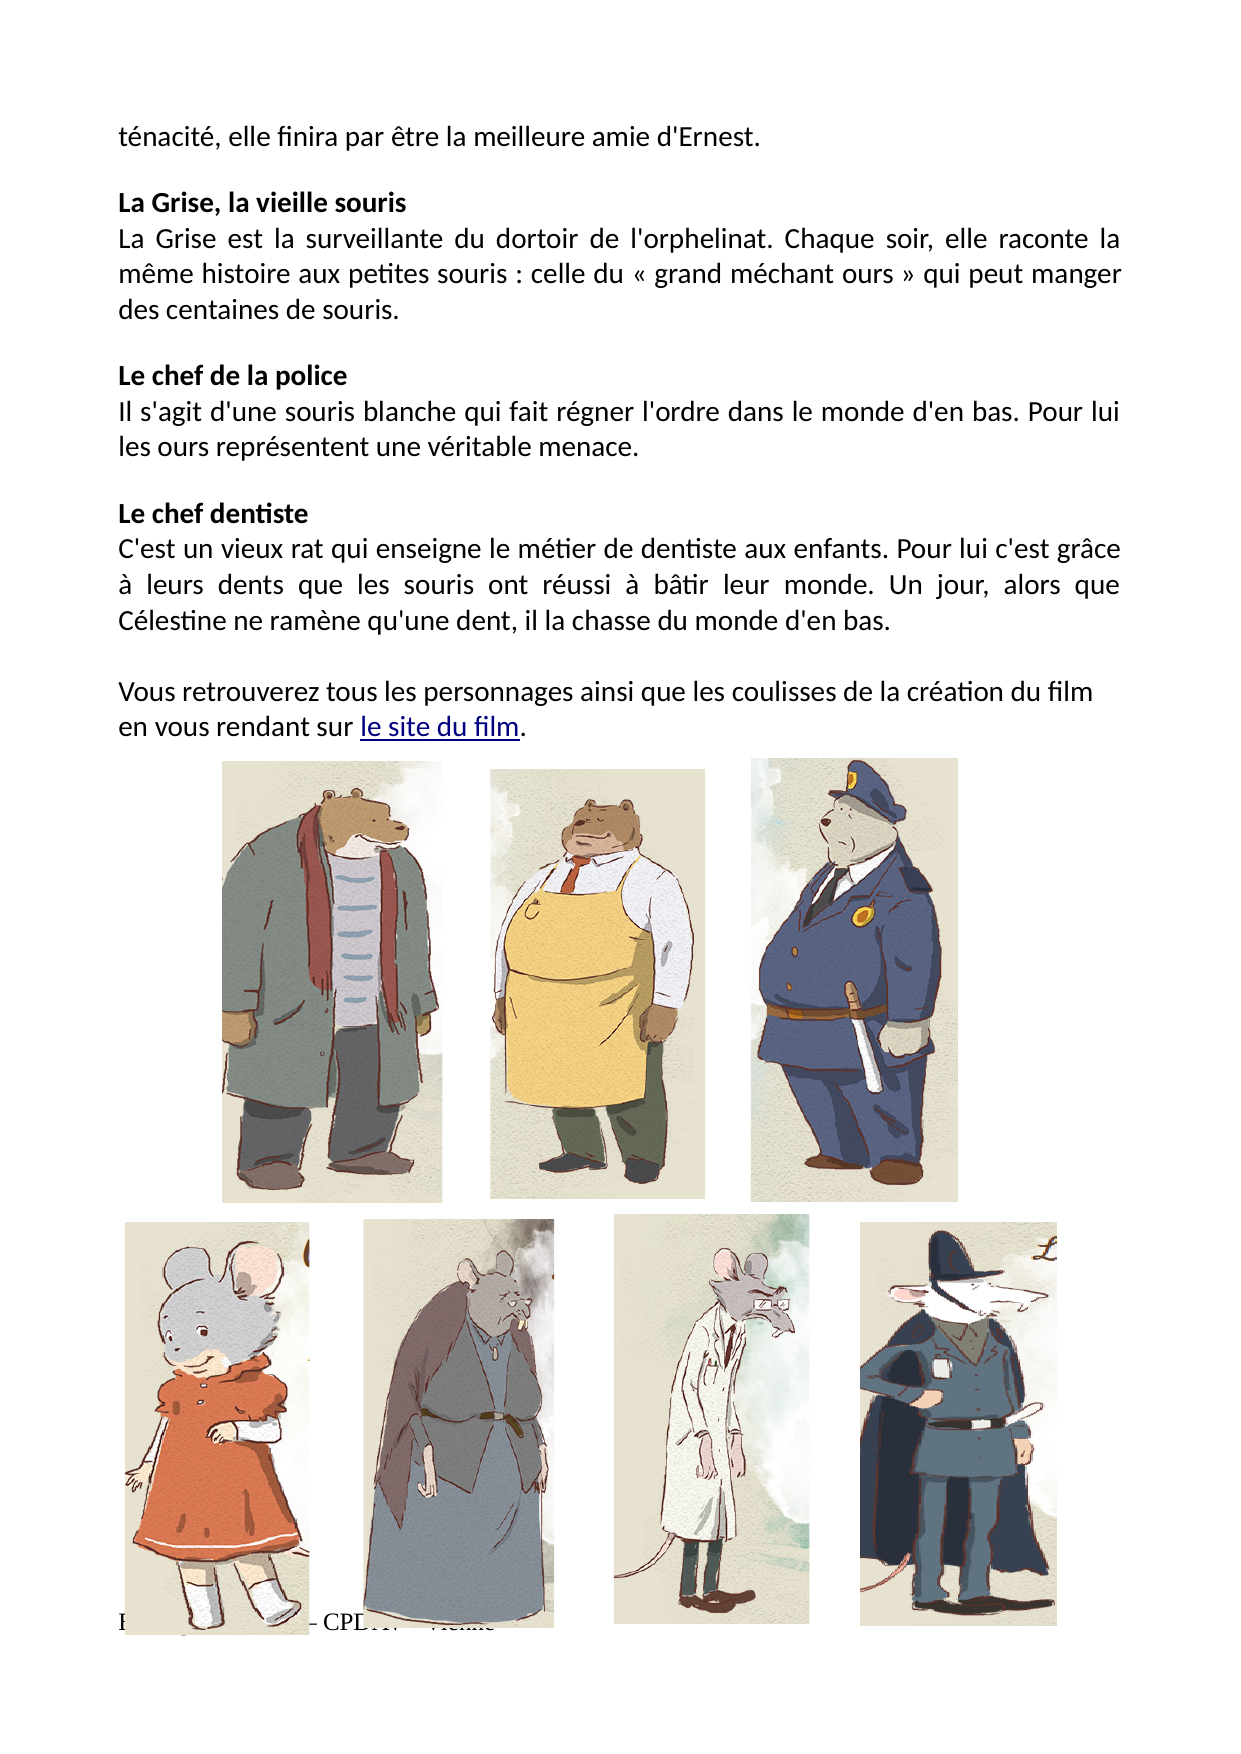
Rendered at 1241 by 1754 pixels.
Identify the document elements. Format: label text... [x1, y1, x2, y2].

text Vous retrouverez tous les personnages ainsi que les coulisses de la création du film en vous rendant sur le site du film. [118, 673, 1122, 744]
text La Grise, la vieille souris [118, 184, 1122, 220]
picture [750, 758, 958, 1202]
text La Grise est la surveillante du dortoir de l'orphelinat. Chaque soir, elle raconte la même histoire aux petites souris : celle du « grand méchant ours » qui peut manger des centaines de souris. [118, 220, 1122, 327]
text Le chef dentiste [118, 495, 1122, 530]
picture [613, 1214, 810, 1624]
text Il s'agit d'une souris blanche qui fait régner l'ordre dans le monde d'en bas. Pour lui les ours représentent une véritable menace. [118, 393, 1122, 464]
picture [490, 769, 706, 1199]
picture [124, 1222, 310, 1635]
picture [222, 761, 443, 1203]
text C'est un vieux rat qui enseigne le métier de dentiste aux enfants. Pour lui c'est grâce à leurs dents que les souris ont réussi à bâtir leur monde. Un jour, alors que Célestine ne ramène qu'une dent, il la chasse du monde d'en bas. [118, 530, 1122, 637]
picture [363, 1219, 555, 1628]
picture [860, 1222, 1057, 1626]
text Le chef de la police [118, 357, 1122, 393]
text ténacité, elle finira par être la meilleure amie d'Ernest. [118, 118, 1122, 154]
